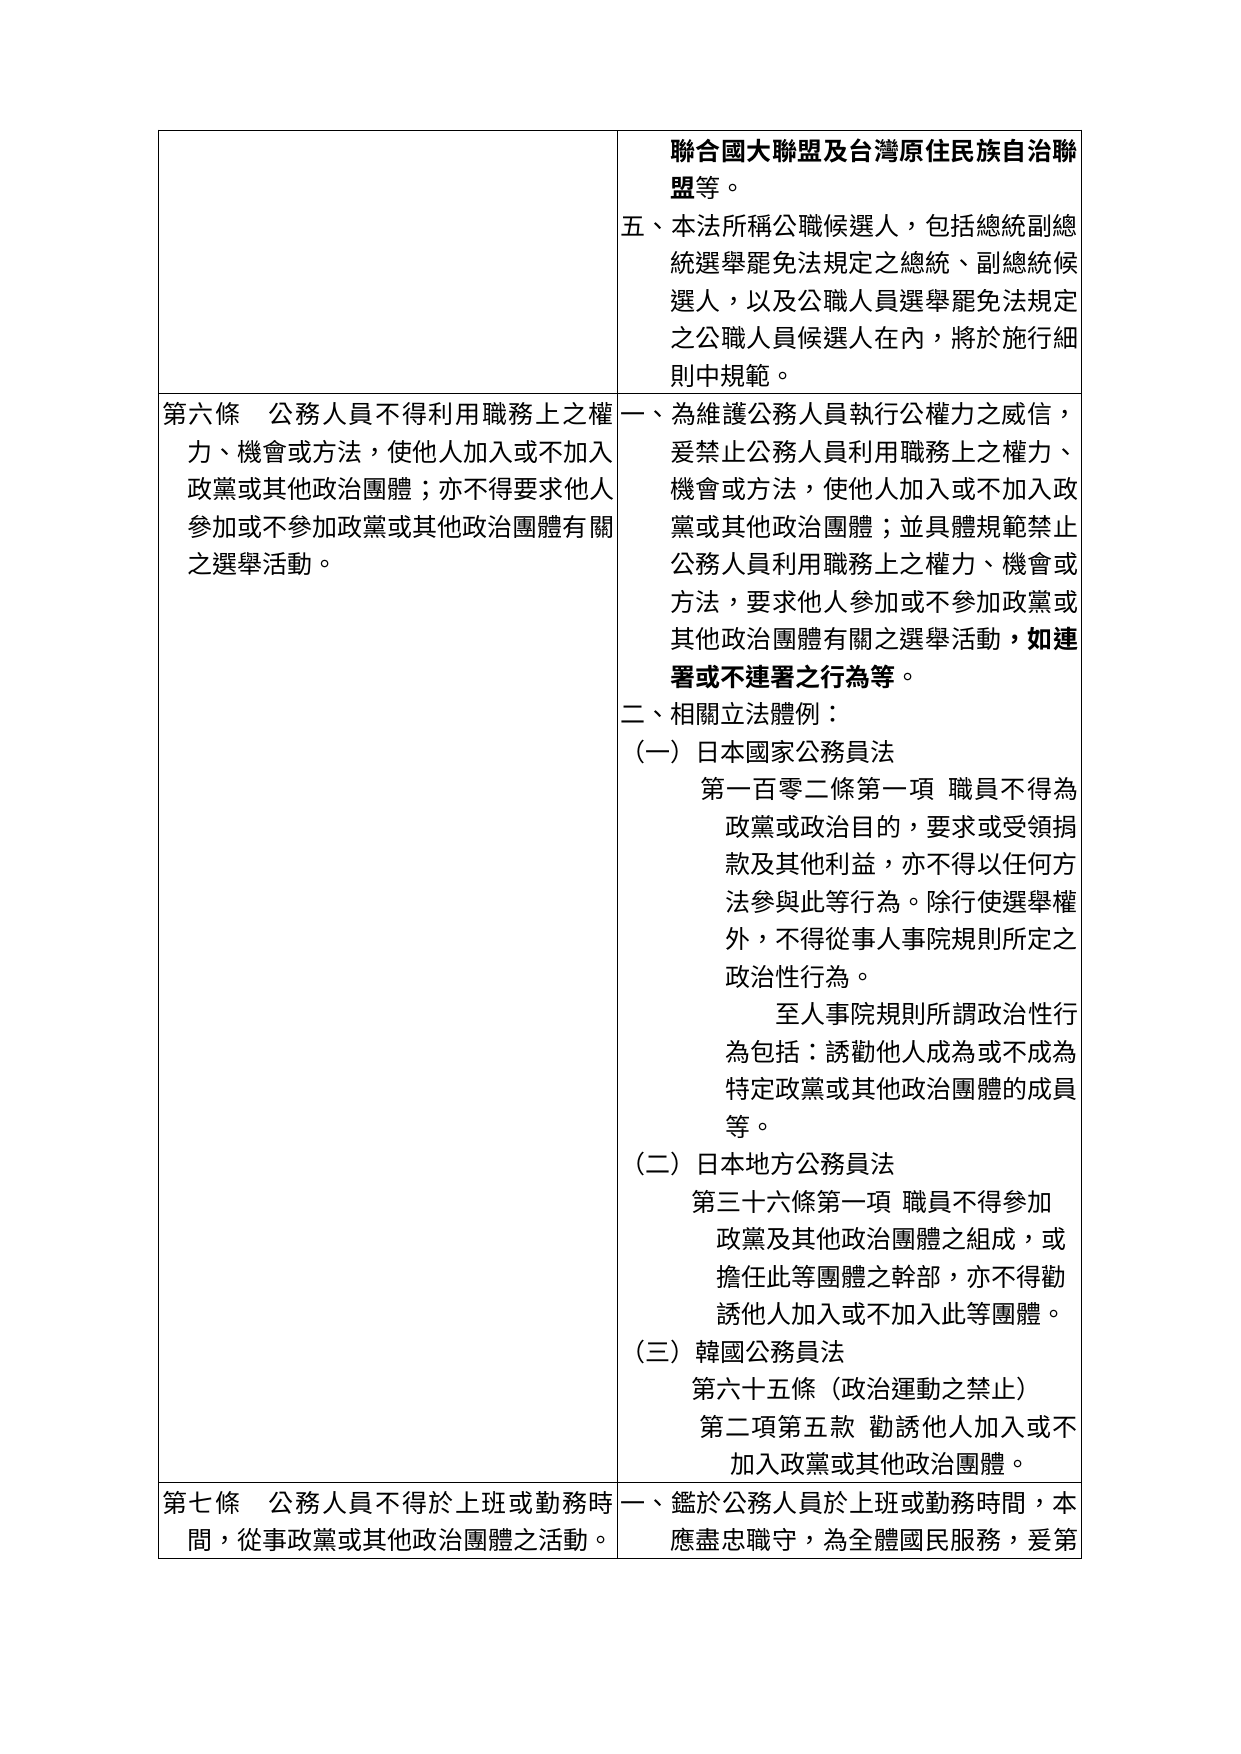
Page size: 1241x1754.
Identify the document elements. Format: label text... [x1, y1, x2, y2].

table_cell [159, 131, 617, 393]
table_cell 聯合國大聯盟及台灣原住民族自治聯盟等。 五、本法所稱公職候選人，包括總統副總統選舉罷免法規定之總統、副總統候選人，以及公職人員選舉罷免法規定之公職人員候選人在內，將於施行細則中規範。 [618, 131, 1081, 393]
table_cell 一、為維護公務人員執行公權力之威信，爰禁止公務人員利用職務上之權力、機會或方法，使他人加入或不加入政黨或其他政治團體；並具體規範禁止公務人員利用職務上之權力、機會或方法，要求他人參加或不參加政黨或其他政治團體有關之選舉活動，如連署或不連署之行為等。 二、相關立法體例： （一）日本國家公務員法 第一百零二條第一項 職員不得為政黨或政治目的，要求或受領捐款及其他利益，亦不得以任何方法參與此等行為。除行使選舉權外，不得從事人事院規則所定之政治性行為。 至人事院規則所謂政治性行為包括：誘勸他人成為或不成為特定政黨或其他政治團體的成員等。 （二）日本地方公務員法 第三十六條第一項 職員不得參加 政黨及其他政治團體之組成，或 擔任此等團體之幹部，亦不得勸 誘他人加入或不加入此等團體。 （三）韓國公務員法 第六十五條（政治運動之禁止） 第二項第五款 勸誘他人加入或不 加入政黨或其他政治團體。 [618, 394, 1081, 1482]
table_cell 第七條 公務人員不得於上班或勤務時間，從事政黨或其他政治團體之活動。 [159, 1483, 617, 1558]
table_cell 一、鑑於公務人員於上班或勤務時間，本應盡忠職守，為全體國民服務，爰第 [618, 1483, 1081, 1558]
table_cell 第六條 公務人員不得利用職務上之權力、機會或方法，使他人加入或不加入政黨或其他政治團體；亦不得要求他人參加或不參加政黨或其他政治團體有關之選舉活動。 [159, 394, 617, 1482]
